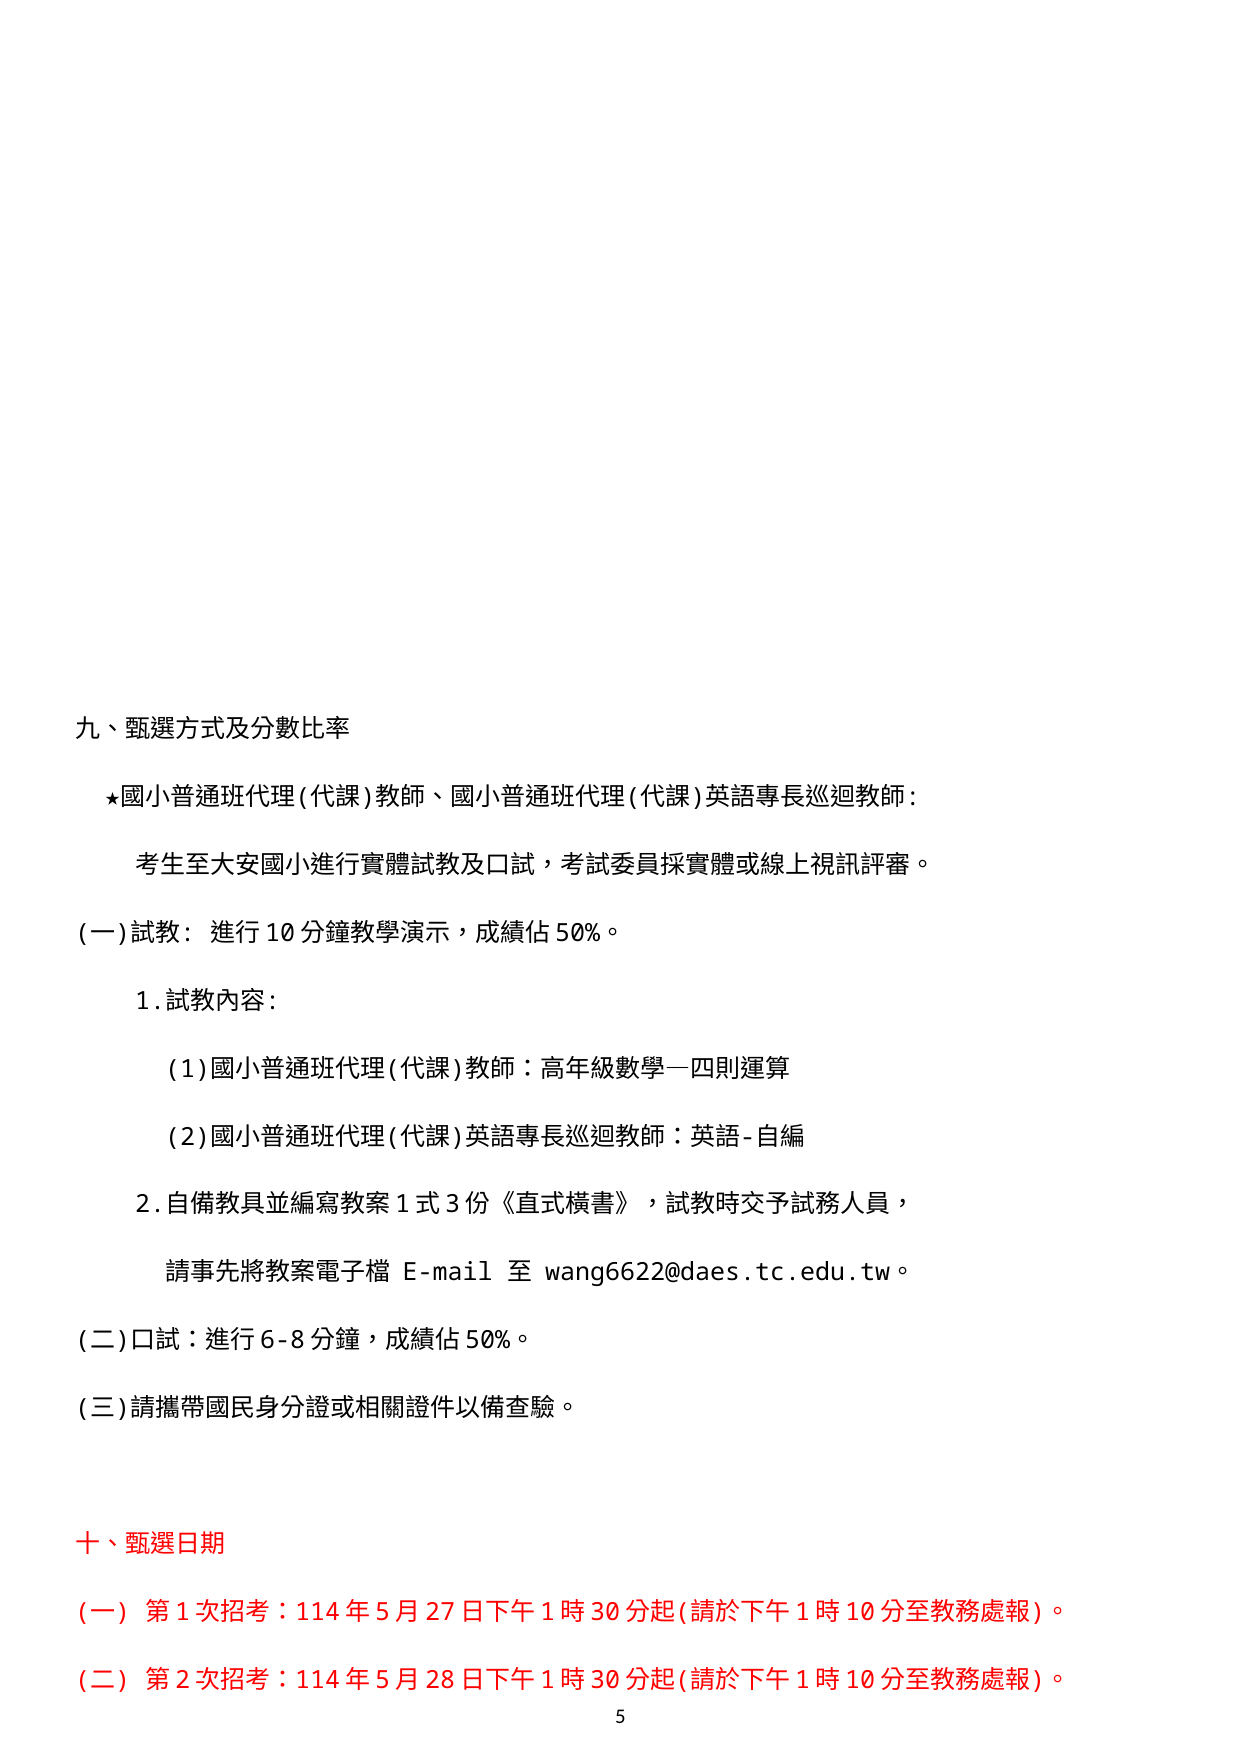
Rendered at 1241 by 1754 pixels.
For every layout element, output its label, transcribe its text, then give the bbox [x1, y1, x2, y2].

text (一) 第1次招考：114年5月27日下午1時30分起(請於下午1時10分至教務處報)。 [75, 1568, 1165, 1630]
text (三)請攜帶國民身分證或相關證件以備查驗。 [75, 1364, 1165, 1427]
text (二) 第2次招考：114年5月28日下午1時30分起(請於下午1時10分至教務處報)。 [75, 1636, 1165, 1698]
text 十、甄選日期 [75, 1500, 1165, 1562]
text (一)試教: 進行10分鐘教學演示，成績佔50%。 [75, 889, 1165, 951]
text 1.試教內容: [75, 957, 1165, 1019]
text (二)口試：進行6-8分鐘，成績佔50%。 [75, 1296, 1165, 1359]
text 請事先將教案電子檔 E-mail 至 wang6622@daes.tc.edu.tw。 [75, 1228, 1165, 1291]
text (2)國小普通班代理(代課)英語專長巡迴教師：英語-自編 [75, 1092, 1165, 1155]
text (1)國小普通班代理(代課)教師：高年級數學—四則運算 [75, 1024, 1165, 1087]
text 2.自備教具並編寫教案1式3份《直式橫書》，試教時交予試務人員， [75, 1160, 1165, 1223]
text ★國小普通班代理(代課)教師、國小普通班代理(代課)英語專長巡迴教師: [75, 753, 1165, 815]
text 考生至大安國小進行實體試教及口試，考試委員採實體或線上視訊評審。 [75, 821, 1165, 883]
text 九、甄選方式及分數比率 [75, 685, 1165, 747]
